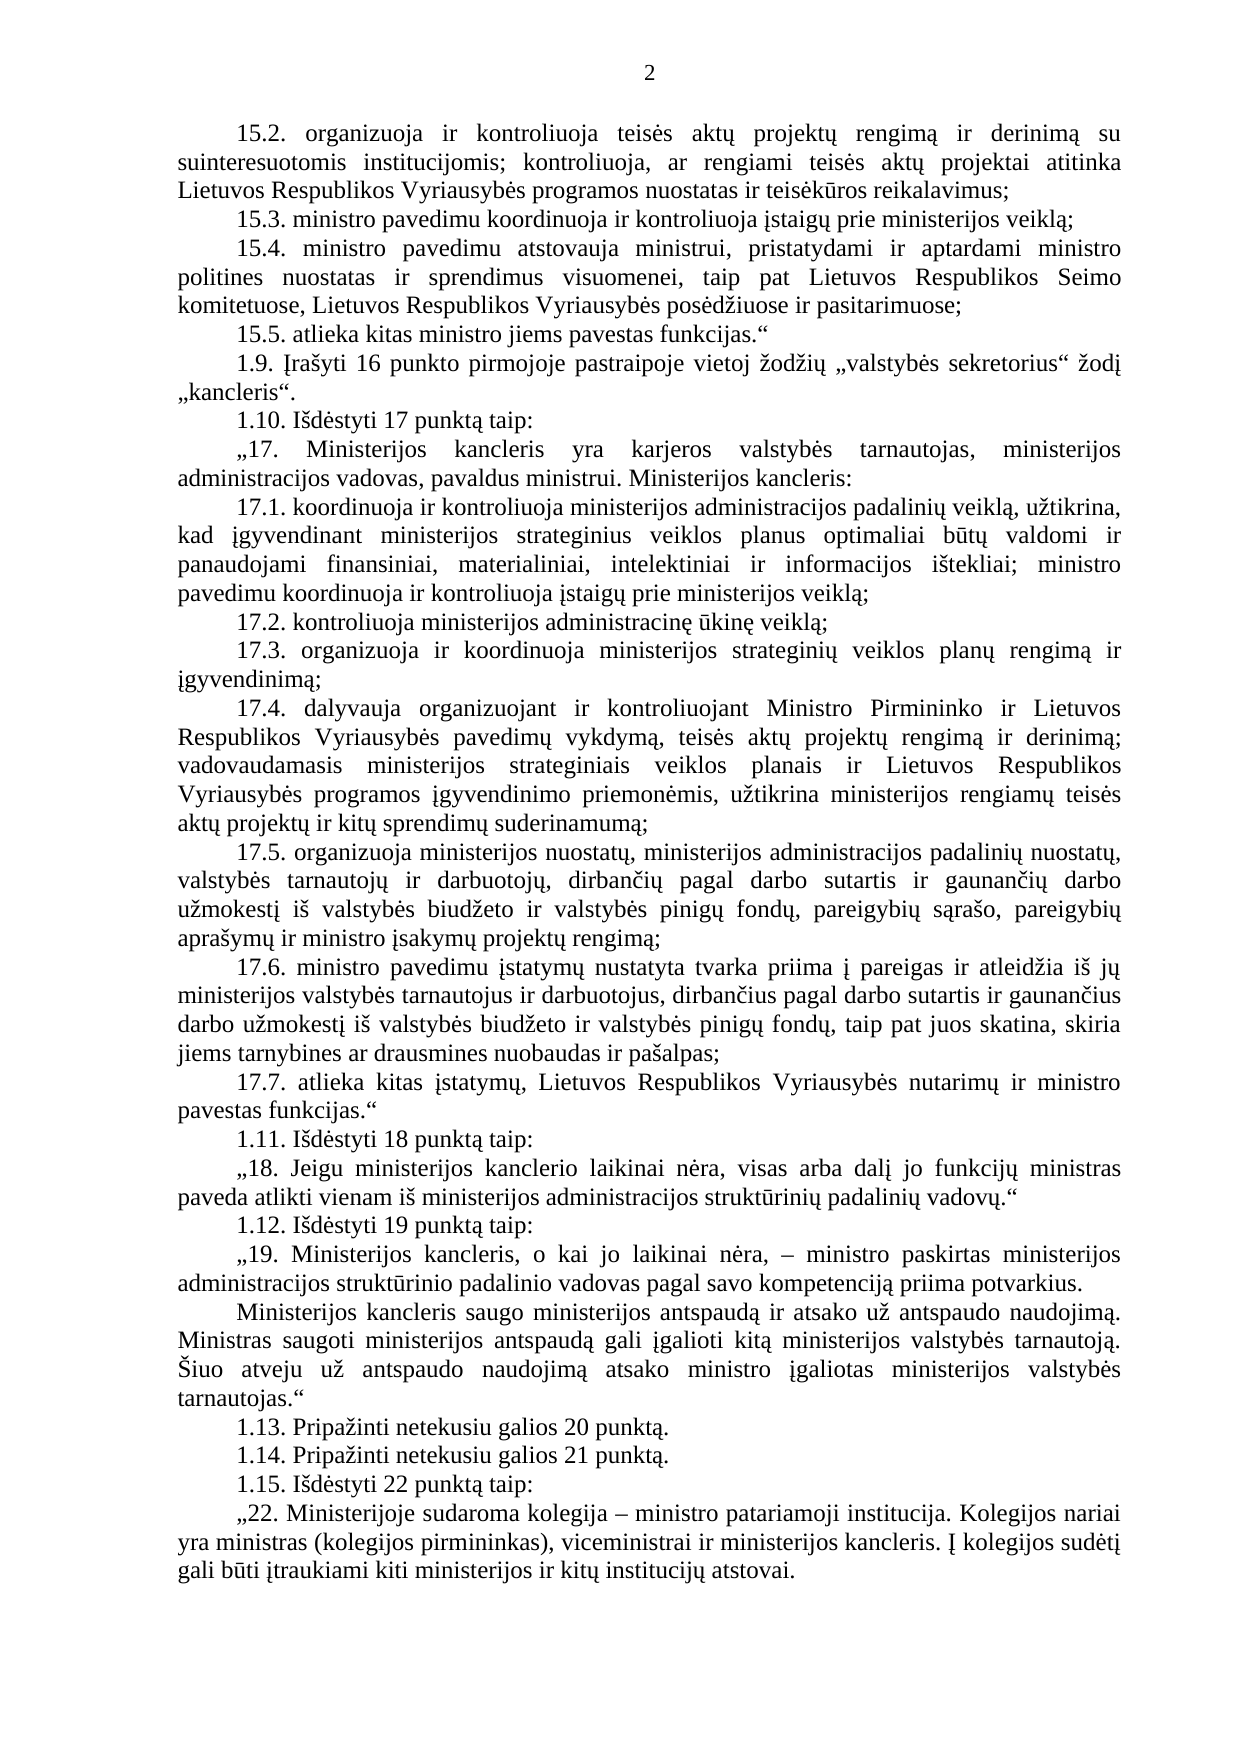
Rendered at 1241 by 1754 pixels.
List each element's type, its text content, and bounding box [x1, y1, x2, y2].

text 1.15. Išdėstyti 22 punktą taip: [177, 1469, 1122, 1498]
text 1.14. Pripažinti netekusiu galios 21 punktą. [177, 1441, 1122, 1469]
text 17.5. organizuoja ministerijos nuostatų, ministerijos administracijos padalinių nuostatų, valstybės tarnautojų ir darbuotojų, dirbančių pagal darbo sutartis ir gaunančių darbo užmokestį iš valstybės biudžeto ir valstybės pinigų fondų, pareigybių sąrašo, pareigybių aprašymų ir ministro įsakymų projektų rengimą; [177, 837, 1122, 952]
text „19. Ministerijos kancleris, o kai jo laikinai nėra, – ministro paskirtas ministerijos administracijos struktūrinio padalinio vadovas pagal savo kompetenciją priima potvarkius. [177, 1239, 1122, 1297]
text 15.2. organizuoja ir kontroliuoja teisės aktų projektų rengimą ir derinimą su suinteresuotomis institucijomis; kontroliuoja, ar rengiami teisės aktų projektai atitinka Lietuvos Respublikos Vyriausybės programos nuostatas ir teisėkūros reikalavimus; [177, 118, 1122, 204]
text 17.2. kontroliuoja ministerijos administracinę ūkinę veiklą; [177, 607, 1122, 636]
text 17.6. ministro pavedimu įstatymų nustatyta tvarka priima į pareigas ir atleidžia iš jų ministerijos valstybės tarnautojus ir darbuotojus, dirbančius pagal darbo sutartis ir gaunančius darbo užmokestį iš valstybės biudžeto ir valstybės pinigų fondų, taip pat juos skatina, skiria jiems tarnybines ar drausmines nuobaudas ir pašalpas; [177, 952, 1122, 1067]
text 1.9. Įrašyti 16 punkto pirmojoje pastraipoje vietoj žodžių „valstybės sekretorius“ žodį „kancleris“. [177, 348, 1122, 406]
text 17.4. dalyvauja organizuojant ir kontroliuojant Ministro Pirmininko ir Lietuvos Respublikos Vyriausybės pavedimų vykdymą, teisės aktų projektų rengimą ir derinimą; vadovaudamasis ministerijos strateginiais veiklos planais ir Lietuvos Respublikos Vyriausybės programos įgyvendinimo priemonėmis, užtikrina ministerijos rengiamų teisės aktų projektų ir kitų sprendimų suderinamumą; [177, 693, 1122, 837]
text 1.11. Išdėstyti 18 punktą taip: [177, 1124, 1122, 1153]
text „17. Ministerijos kancleris yra karjeros valstybės tarnautojas, ministerijos administracijos vadovas, pavaldus ministrui. Ministerijos kancleris: [177, 434, 1122, 492]
text „18. Jeigu ministerijos kanclerio laikinai nėra, visas arba dalį jo funkcijų ministras paveda atlikti vienam iš ministerijos administracijos struktūrinių padalinių vadovų.“ [177, 1153, 1122, 1211]
text 15.5. atlieka kitas ministro jiems pavestas funkcijas.“ [177, 319, 1122, 348]
text 17.7. atlieka kitas įstatymų, Lietuvos Respublikos Vyriausybės nutarimų ir ministro pavestas funkcijas.“ [177, 1067, 1122, 1124]
text 1.13. Pripažinti netekusiu galios 20 punktą. [177, 1412, 1122, 1441]
text „22. Ministerijoje sudaroma kolegija – ministro patariamoji institucija. Kolegijos nariai yra ministras (kolegijos pirmininkas), viceministrai ir ministerijos kancleris. Į kolegijos sudėtį gali būti įtraukiami kiti ministerijos ir kitų institucijų atstovai. [177, 1498, 1122, 1584]
text 17.3. organizuoja ir koordinuoja ministerijos strateginių veiklos planų rengimą ir įgyvendinimą; [177, 636, 1122, 693]
text 15.4. ministro pavedimu atstovauja ministrui, pristatydami ir aptardami ministro politines nuostatas ir sprendimus visuomenei, taip pat Lietuvos Respublikos Seimo komitetuose, Lietuvos Respublikos Vyriausybės posėdžiuose ir pasitarimuose; [177, 233, 1122, 319]
text 1.12. Išdėstyti 19 punktą taip: [177, 1211, 1122, 1239]
text 15.3. ministro pavedimu koordinuoja ir kontroliuoja įstaigų prie ministerijos veiklą; [177, 204, 1122, 233]
text 1.10. Išdėstyti 17 punktą taip: [177, 406, 1122, 434]
text 17.1. koordinuoja ir kontroliuoja ministerijos administracijos padalinių veiklą, užtikrina, kad įgyvendinant ministerijos strateginius veiklos planus optimaliai būtų valdomi ir panaudojami finansiniai, materialiniai, intelektiniai ir informacijos ištekliai; ministro pavedimu koordinuoja ir kontroliuoja įstaigų prie ministerijos veiklą; [177, 492, 1122, 607]
text Ministerijos kancleris saugo ministerijos antspaudą ir atsako už antspaudo naudojimą. Ministras saugoti ministerijos antspaudą gali įgalioti kitą ministerijos valstybės tarnautoją. Šiuo atveju už antspaudo naudojimą atsako ministro įgaliotas ministerijos valstybės tarnautojas.“ [177, 1297, 1122, 1412]
